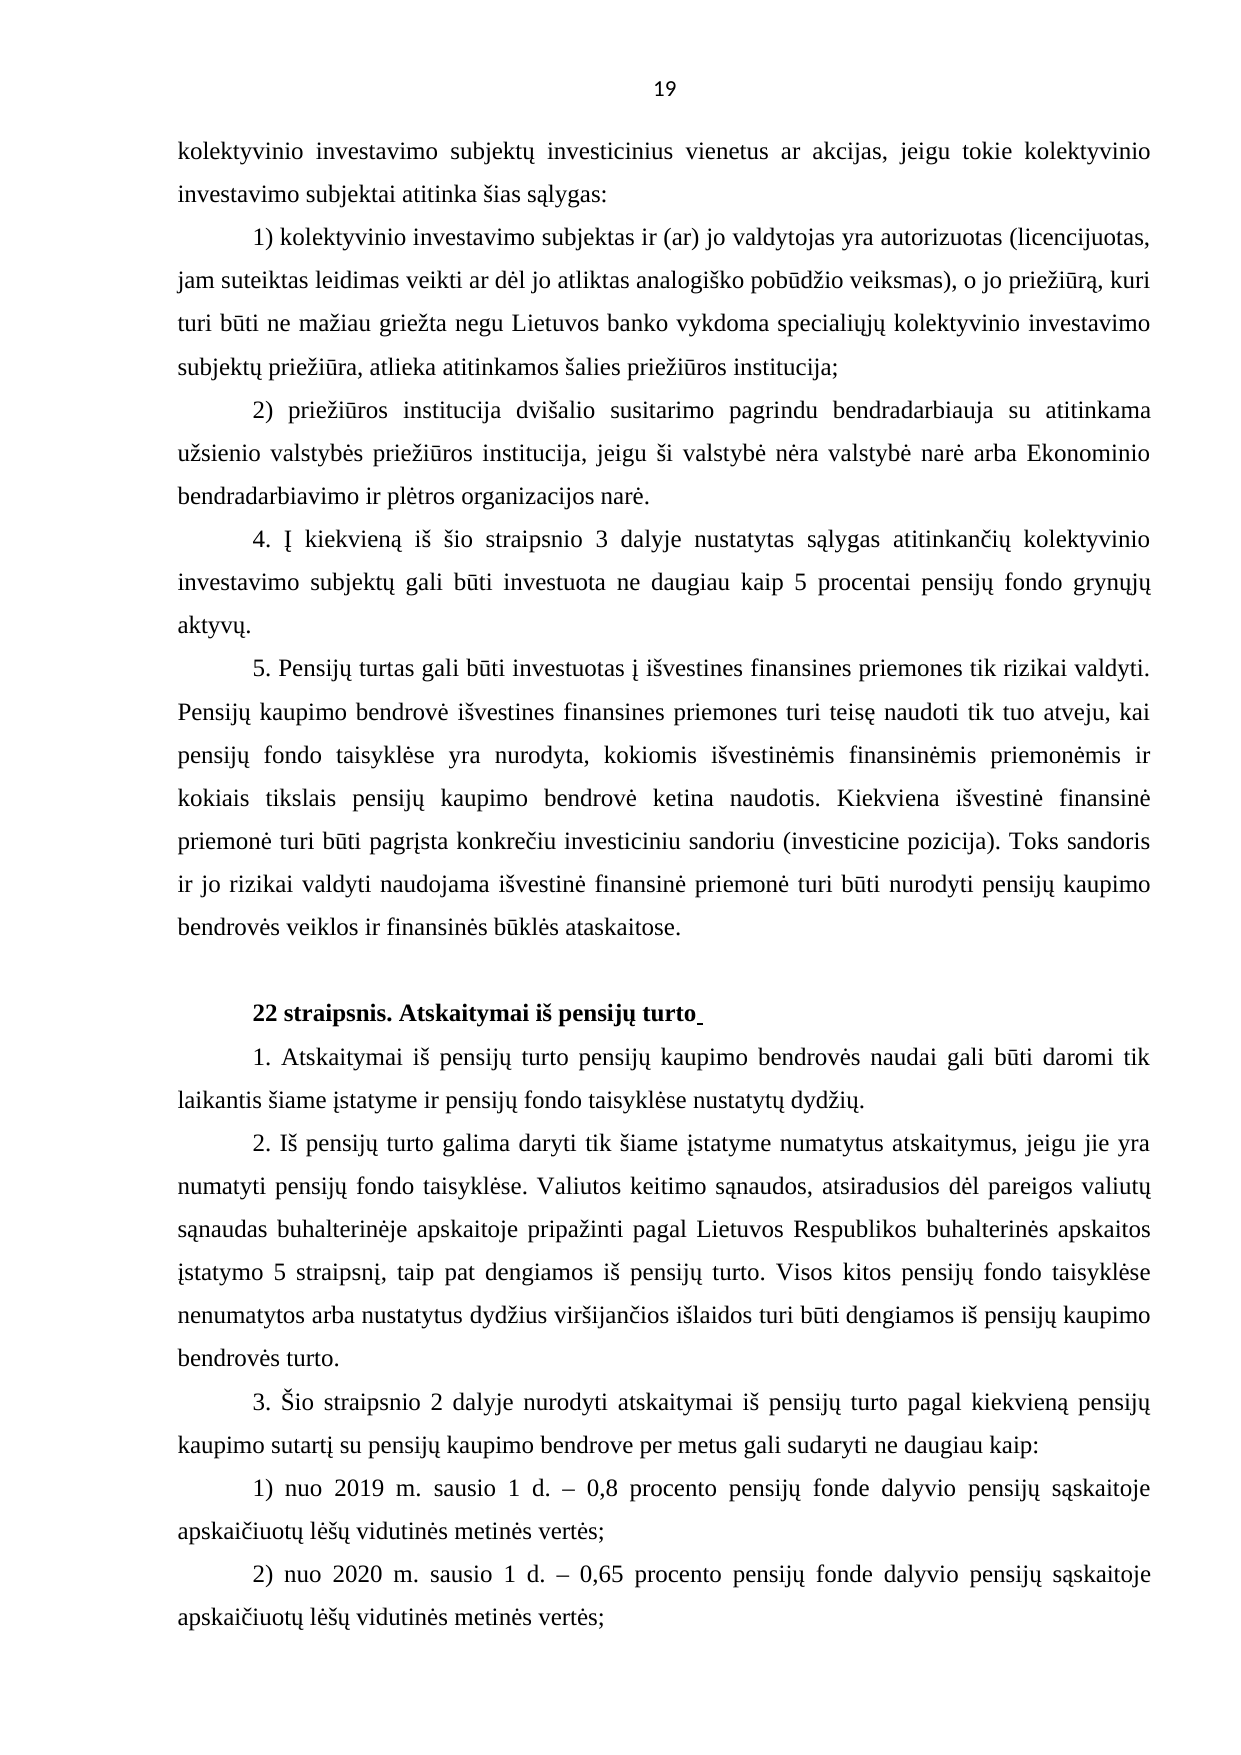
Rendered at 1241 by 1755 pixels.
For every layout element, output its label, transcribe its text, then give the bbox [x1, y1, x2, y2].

text kolektyvinio investavimo subjektų investicinius vienetus ar akcijas, jeigu tokie kolektyvinio investavimo subjektai atitinka šias sąlygas: [177, 136, 1152, 208]
text 1) kolektyvinio investavimo subjektas ir (ar) jo valdytojas yra autorizuotas (licencijuotas, jam suteiktas leidimas veikti ar dėl jo atliktas analogiško pobūdžio veiksmas), o jo priežiūrą, kuri turi būti ne mažiau griežta negu Lietuvos banko vykdoma specialiųjų kolektyvinio investavimo subjektų priežiūra, atlieka atitinkamos šalies priežiūros institucija; [177, 222, 1152, 380]
text 3. Šio straipsnio 2 dalyje nurodyti atskaitymai iš pensijų turto pagal kiekvieną pensijų kaupimo sutartį su pensijų kaupimo bendrove per metus gali sudaryti ne daugiau kaip: [177, 1387, 1152, 1458]
text 1) nuo 2019 m. sausio 1 d. – 0,8 procento pensijų fonde dalyvio pensijų sąskaitoje apskaičiuotų lėšų vidutinės metinės vertės; [177, 1473, 1152, 1545]
text 2) nuo 2020 m. sausio 1 d. – 0,65 procento pensijų fonde dalyvio pensijų sąskaitoje apskaičiuotų lėšų vidutinės metinės vertės; [177, 1559, 1152, 1631]
text 4. Į kiekvieną iš šio straipsnio 3 dalyje nustatytas sąlygas atitinkančių kolektyvinio investavimo subjektų gali būti investuota ne daugiau kaip 5 procentai pensijų fondo grynųjų aktyvų. [177, 524, 1152, 639]
text 1. Atskaitymai iš pensijų turto pensijų kaupimo bendrovės naudai gali būti daromi tik laikantis šiame įstatyme ir pensijų fondo taisyklėse nustatytų dydžių. [177, 1042, 1152, 1113]
text 2. Iš pensijų turto galima daryti tik šiame įstatyme numatytus atskaitymus, jeigu jie yra numatyti pensijų fondo taisyklėse. Valiutos keitimo sąnaudos, atsiradusios dėl pareigos valiutų sąnaudas buhalterinėje apskaitoje pripažinti pagal Lietuvos Respublikos buhalterinės apskaitos įstatymo 5 straipsnį, taip pat dengiamos iš pensijų turto. Visos kitos pensijų fondo taisyklėse nenumatytos arba nustatytus dydžius viršijančios išlaidos turi būti dengiamos iš pensijų kaupimo bendrovės turto. [177, 1128, 1152, 1372]
text 22 straipsnis. Atskaitymai iš pensijų turto [177, 998, 1152, 1027]
text 5. Pensijų turtas gali būti investuotas į išvestines finansines priemones tik rizikai valdyti. Pensijų kaupimo bendrovė išvestines finansines priemones turi teisę naudoti tik tuo atveju, kai pensijų fondo taisyklėse yra nurodyta, kokiomis išvestinėmis finansinėmis priemonėmis ir kokiais tikslais pensijų kaupimo bendrovė ketina naudotis. Kiekviena išvestinė finansinė priemonė turi būti pagrįsta konkrečiu investiciniu sandoriu (investicine pozicija). Toks sandoris ir jo rizikai valdyti naudojama išvestinė finansinė priemonė turi būti nurodyti pensijų kaupimo bendrovės veiklos ir finansinės būklės ataskaitose. [177, 653, 1152, 941]
text 2) priežiūros institucija dvišalio susitarimo pagrindu bendradarbiauja su atitinkama užsienio valstybės priežiūros institucija, jeigu ši valstybė nėra valstybė narė arba Ekonominio bendradarbiavimo ir plėtros organizacijos narė. [177, 395, 1152, 510]
